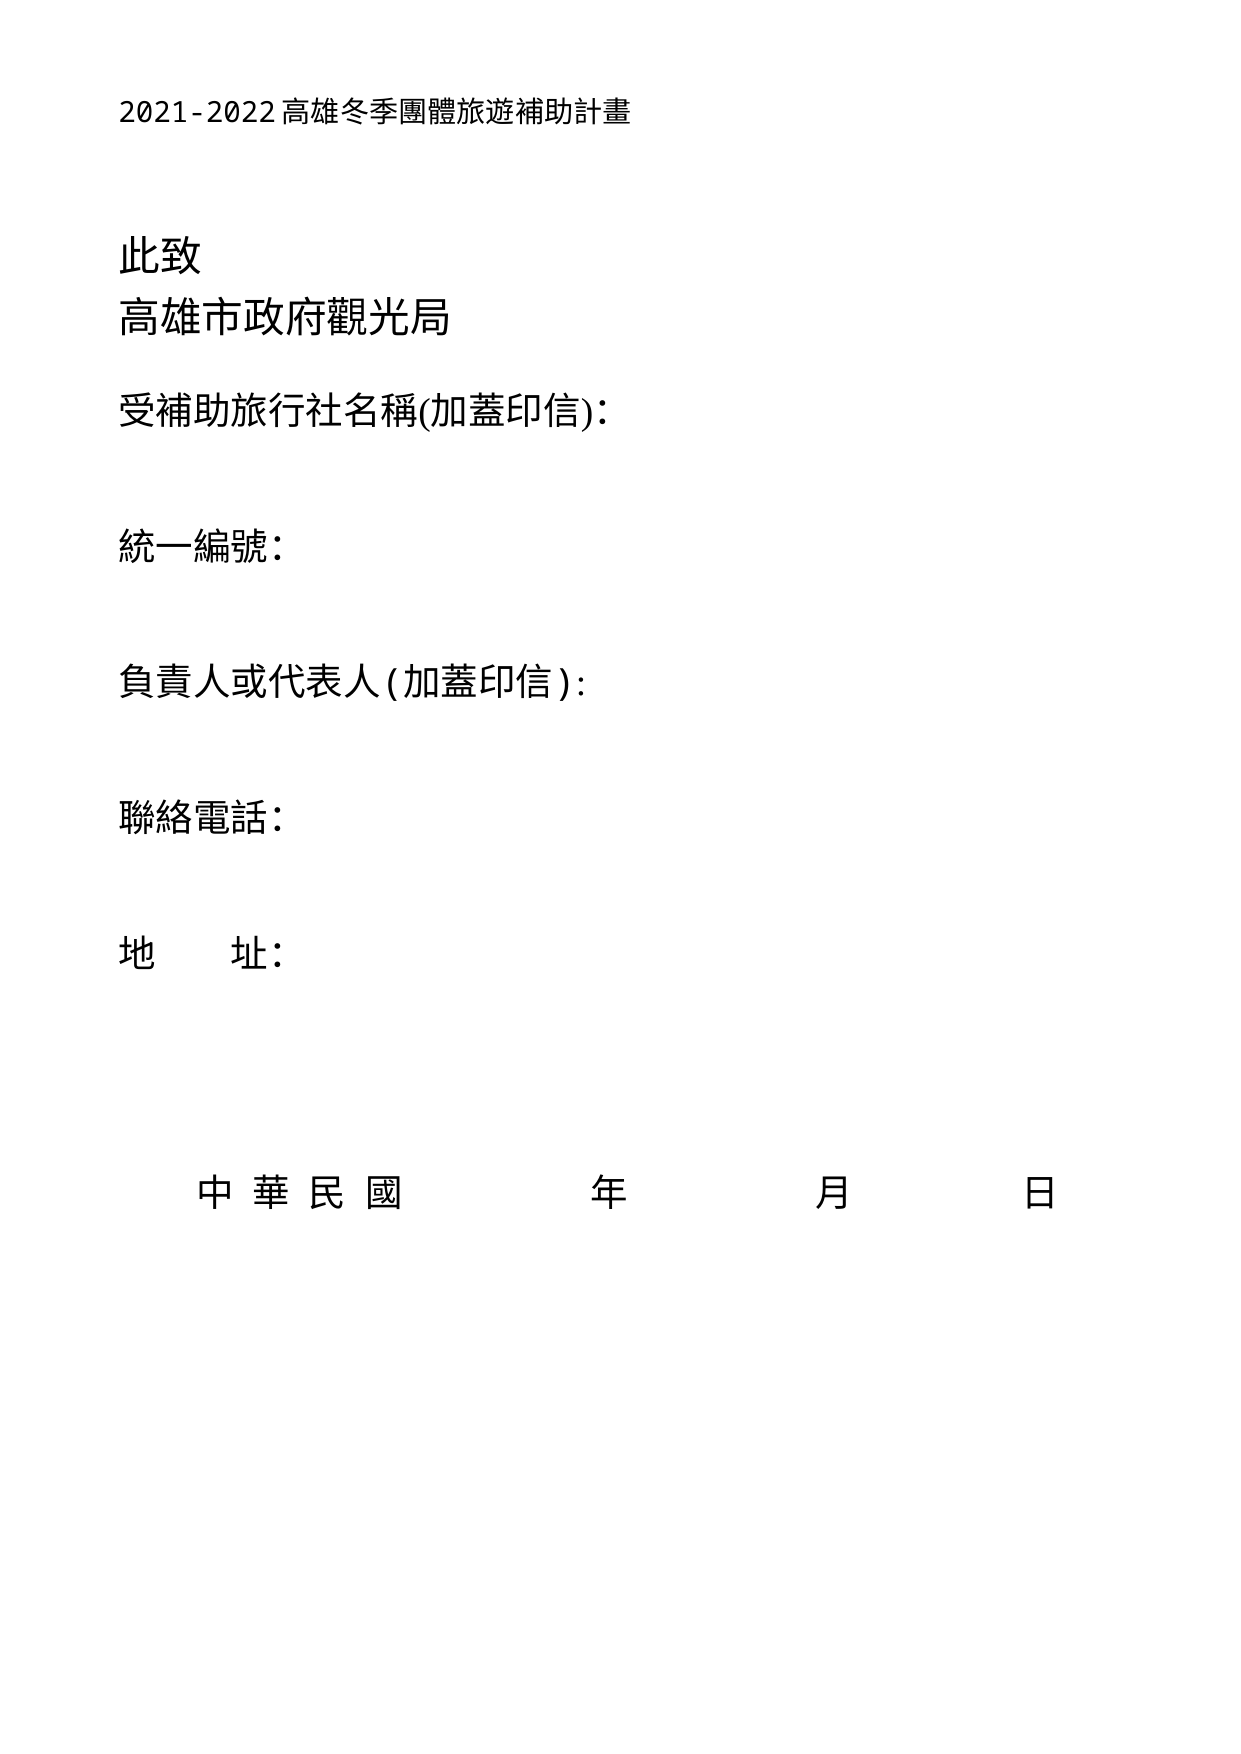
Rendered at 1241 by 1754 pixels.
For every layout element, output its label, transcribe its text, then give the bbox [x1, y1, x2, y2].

text 負責人或代表人(加蓋印信): [118, 652, 1137, 707]
text 中 華 民 國 年 月 日 [118, 1163, 1137, 1218]
text 高雄市政府觀光局 [118, 284, 1137, 344]
text 受補助旅行社名稱(加蓋印信)： [118, 381, 1137, 435]
text 聯絡電話： [118, 788, 1137, 842]
text 此致 [118, 223, 1137, 284]
text 統一編號： [118, 516, 1137, 571]
text 地 址： [118, 924, 1137, 978]
